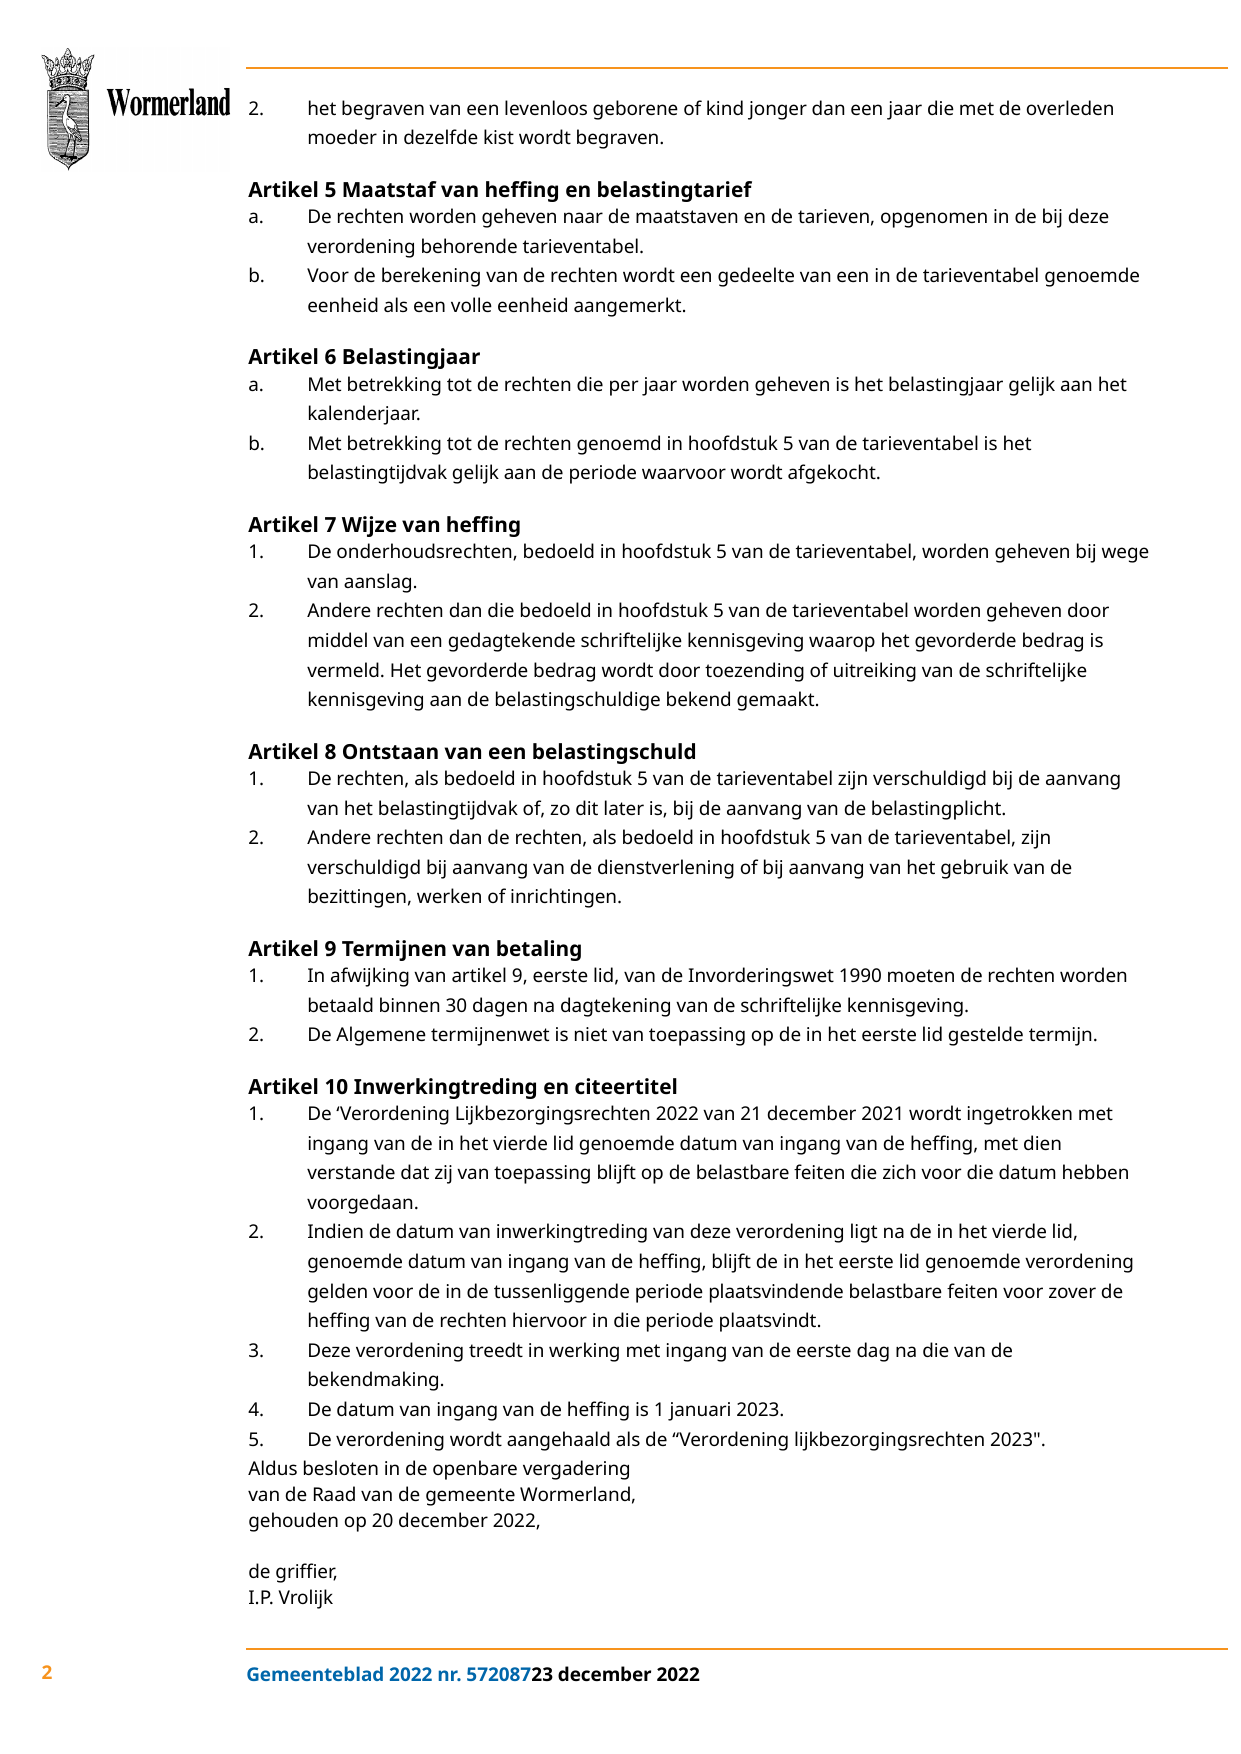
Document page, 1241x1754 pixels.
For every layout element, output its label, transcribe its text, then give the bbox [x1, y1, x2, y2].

list Andere rechten dan de rechten, als bedoeld in hoofdstuk 5 van de tarieventabel, zijn verschuldigd bij aanvang van de dienstverlening of bij aanvang van het gebruik van de bezittingen, werken of inrichtingen. [248, 824, 1152, 909]
text gehouden op 20 december 2022, [248, 1507, 1152, 1533]
text Artikel 10 Inwerkingtreding en citeertitel [248, 1072, 1152, 1100]
picture [41, 47, 231, 172]
list Voor de berekening van de rechten wordt een gedeelte van een in de tarieventabel genoemde eenheid als een volle eenheid aangemerkt. [248, 262, 1152, 318]
text Artikel 5 Maatstaf van heffing en belastingtarief [248, 175, 1152, 203]
list De onderhoudsrechten, bedoeld in hoofdstuk 5 van de tarieventabel, worden geheven bij wege van aanslag. [248, 538, 1152, 594]
text Artikel 8 Ontstaan van een belastingschuld [248, 737, 1152, 765]
text de griffier, [248, 1558, 1152, 1584]
text Aldus besloten in de openbare vergadering [248, 1455, 1152, 1481]
list In afwijking van artikel 9, eerste lid, van de Invorderingswet 1990 moeten de rechten worden betaald binnen 30 dagen na dagtekening van de schriftelijke kennisgeving. [248, 962, 1152, 1018]
list De ‘Verordening Lijkbezorgingsrechten 2022 van 21 december 2021 wordt ingetrokken met ingang van de in het vierde lid genoemde datum van ingang van de heffing, met dien verstande dat zij van toepassing blijft op de belastbare feiten die zich voor die datum hebben voorgedaan. [248, 1100, 1152, 1215]
list De Algemene termijnenwet is niet van toepassing op de in het eerste lid gestelde termijn. [248, 1022, 1152, 1047]
text van de Raad van de gemeente Wormerland, [248, 1481, 1152, 1507]
list Deze verordening treedt in werking met ingang van de eerste dag na die van de bekendmaking. [248, 1337, 1152, 1392]
text Artikel 6 Belastingjaar [248, 342, 1152, 371]
list De datum van ingang van de heffing is 1 januari 2023. [248, 1396, 1152, 1422]
list De rechten, als bedoeld in hoofdstuk 5 van de tarieventabel zijn verschuldigd bij de aanvang van het belastingtijdvak of, zo dit later is, bij de aanvang van de belastingplicht. [248, 765, 1152, 821]
list het begraven van een levenloos geborene of kind jonger dan een jaar die met de overleden moeder in dezelfde kist wordt begraven. [248, 95, 1152, 150]
text I.P. Vrolijk [248, 1584, 1152, 1610]
list Andere rechten dan die bedoeld in hoofdstuk 5 van de tarieventabel worden geheven door middel van een gedagtekende schriftelijke kennisgeving waarop het gevorderde bedrag is vermeld. Het gevorderde bedrag wordt door toezending of uitreiking van de schriftelijke kennisgeving aan de belastingschuldige bekend gemaakt. [248, 598, 1152, 712]
list Met betrekking tot de rechten die per jaar worden geheven is het belastingjaar gelijk aan het kalenderjaar. [248, 371, 1152, 426]
list Met betrekking tot de rechten genoemd in hoofdstuk 5 van de tarieventabel is het belastingtijdvak gelijk aan de periode waarvoor wordt afgekocht. [248, 430, 1152, 485]
text Artikel 9 Termijnen van betaling [248, 934, 1152, 962]
list Indien de datum van inwerkingtreding van deze verordening ligt na de in het vierde lid, genoemde datum van ingang van de heffing, blijft de in het eerste lid genoemde verordening gelden voor de in de tussenliggende periode plaatsvindende belastbare feiten voor zover de heffing van de rechten hiervoor in die periode plaatsvindt. [248, 1219, 1152, 1333]
text Artikel 7 Wijze van heffing [248, 510, 1152, 538]
list De verordening wordt aangehaald als de “Verordening lijkbezorgingsrechten 2023". [248, 1426, 1152, 1452]
list De rechten worden geheven naar de maatstaven en de tarieven, opgenomen in de bij deze verordening behorende tarieventabel. [248, 203, 1152, 258]
